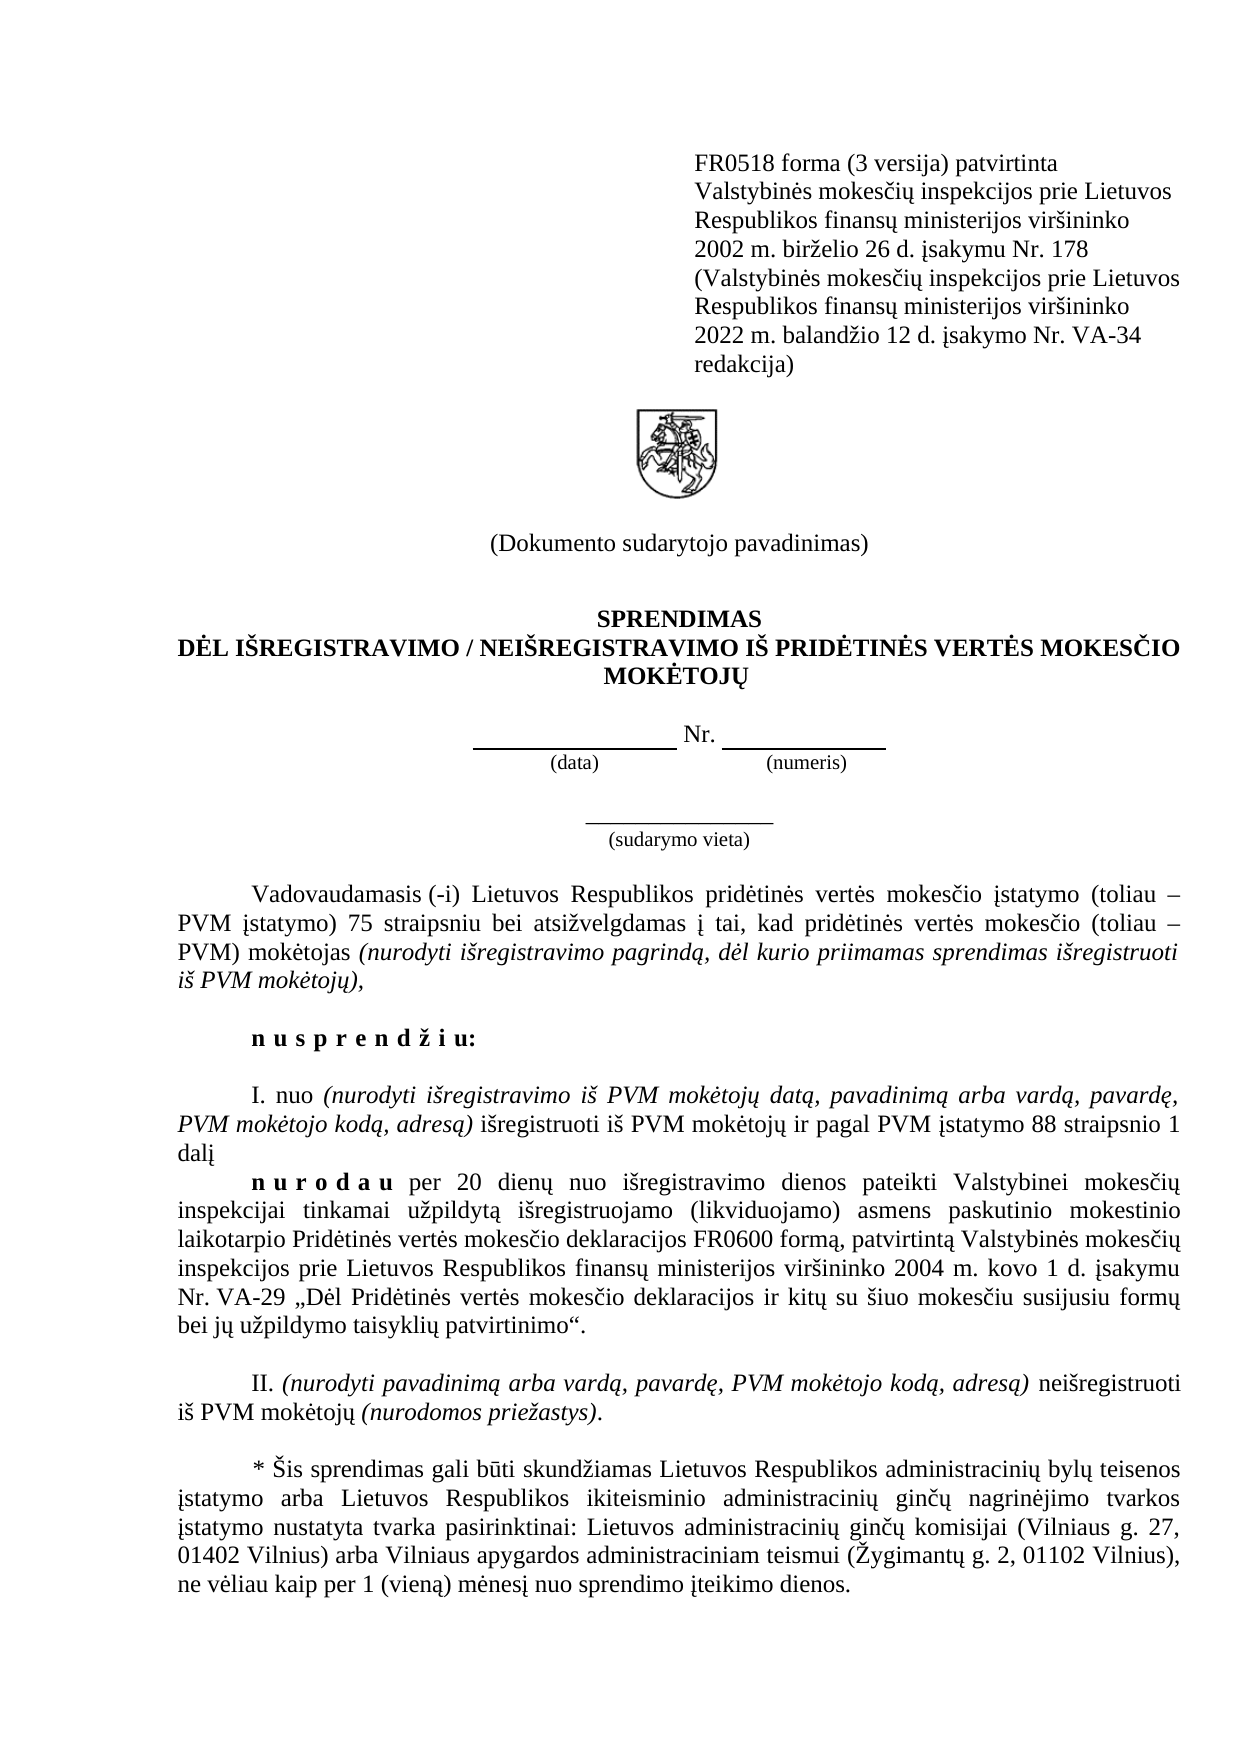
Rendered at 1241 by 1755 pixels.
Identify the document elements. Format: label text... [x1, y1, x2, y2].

text Sprendimas [177, 604, 1181, 633]
table_cell (data) [473, 750, 677, 798]
text * Šis sprendimas gali būti skundžiamas Lietuvos Respublikos administracinių bylų teisenos įstatymo arba Lietuvos Respublikos ikiteisminio administracinių ginčų nagrinėjimo tvarkos įstatymo nustatyta tvarka pasirinktinai: Lietuvos administracinių ginčų komisijai (Vilniaus g. 27, 01402 Vilnius) arba Vilniaus apygardos administraciniam teismui (Žygimantų g. 2, 01102 Vilnius), ne vėliau kaip per 1 (vieną) mėnesį nuo sprendimo įteikimo dienos. [177, 1454, 1181, 1598]
text nurodau per 20 dienų nuo išregistravimo dienos pateikti Valstybinei mokesčių inspekcijai tinkamai užpildytą išregistruojamo (likviduojamo) asmens paskutinio mokestinio laikotarpio Pridėtinės vertės mokesčio deklaracijos FR0600 formą, patvirtintą Valstybinės mokesčių inspekcijos prie Lietuvos Respublikos finansų ministerijos viršininko 2004 m. kovo 1 d. įsakymu Nr. VA-29 „Dėl Pridėtinės vertės mokesčio deklaracijos ir kitų su šiuo mokesčiu susijusiu formų bei jų užpildymo taisyklių patvirtinimo“. [177, 1167, 1181, 1339]
text Respublikos finansų ministerijos viršininko [694, 291, 1181, 320]
table_header [473, 719, 677, 748]
table_cell [677, 748, 722, 798]
text nusprendžiu: [177, 1023, 1181, 1052]
table_header [722, 719, 886, 748]
text FR0518 forma (3 versija) patvirtinta [694, 148, 1181, 176]
text 2002 m. birželio 26 d. įsakymu Nr. 178 [694, 234, 1181, 263]
table_cell (numeris) [722, 750, 886, 798]
text 2022 m. balandžio 12 d. įsakymo Nr. VA-34 [694, 320, 1181, 349]
text (Dokumento sudarytojo pavadinimas) [177, 528, 1181, 556]
table_header Nr. [677, 719, 722, 748]
text _______________ [177, 798, 1181, 827]
text DĖL IŠREGISTRAVIMO / neišregistravimo IŠ pRIDĖTINĖS VERTĖS MOKESČIO MOKĖTOJŲ [177, 633, 1181, 690]
text (sudarymo vieta) [177, 827, 1181, 851]
text Valstybinės mokesčių inspekcijos prie Lietuvos [694, 176, 1181, 205]
text Vadovaudamasis (-i) Lietuvos Respublikos pridėtinės vertės mokesčio įstatymo (toliau – PVM įstatymo) 75 straipsniu bei atsižvelgdamas į tai, kad pridėtinės vertės mokesčio (toliau – PVM) mokėtojas (nurodyti išregistravimo pagrindą, dėl kurio priimamas sprendimas išregistruoti iš PVM mokėtojų), [177, 879, 1181, 994]
text redakcija) [694, 349, 1181, 378]
text II. (nurodyti pavadinimą arba vardą, pavardę, PVM mokėtojo kodą, adresą) neišregistruoti iš PVM mokėtojų (nurodomos priežastys). [177, 1368, 1181, 1426]
text (Valstybinės mokesčių inspekcijos prie Lietuvos [694, 263, 1181, 291]
text I. nuo (nurodyti išregistravimo iš PVM mokėtojų datą, pavadinimą arba vardą, pavardę, PVM mokėtojo kodą, adresą) išregistruoti iš PVM mokėtojų ir pagal PVM įstatymo 88 straipsnio 1 dalį [177, 1081, 1181, 1167]
text Respublikos finansų ministerijos viršininko [694, 205, 1181, 234]
